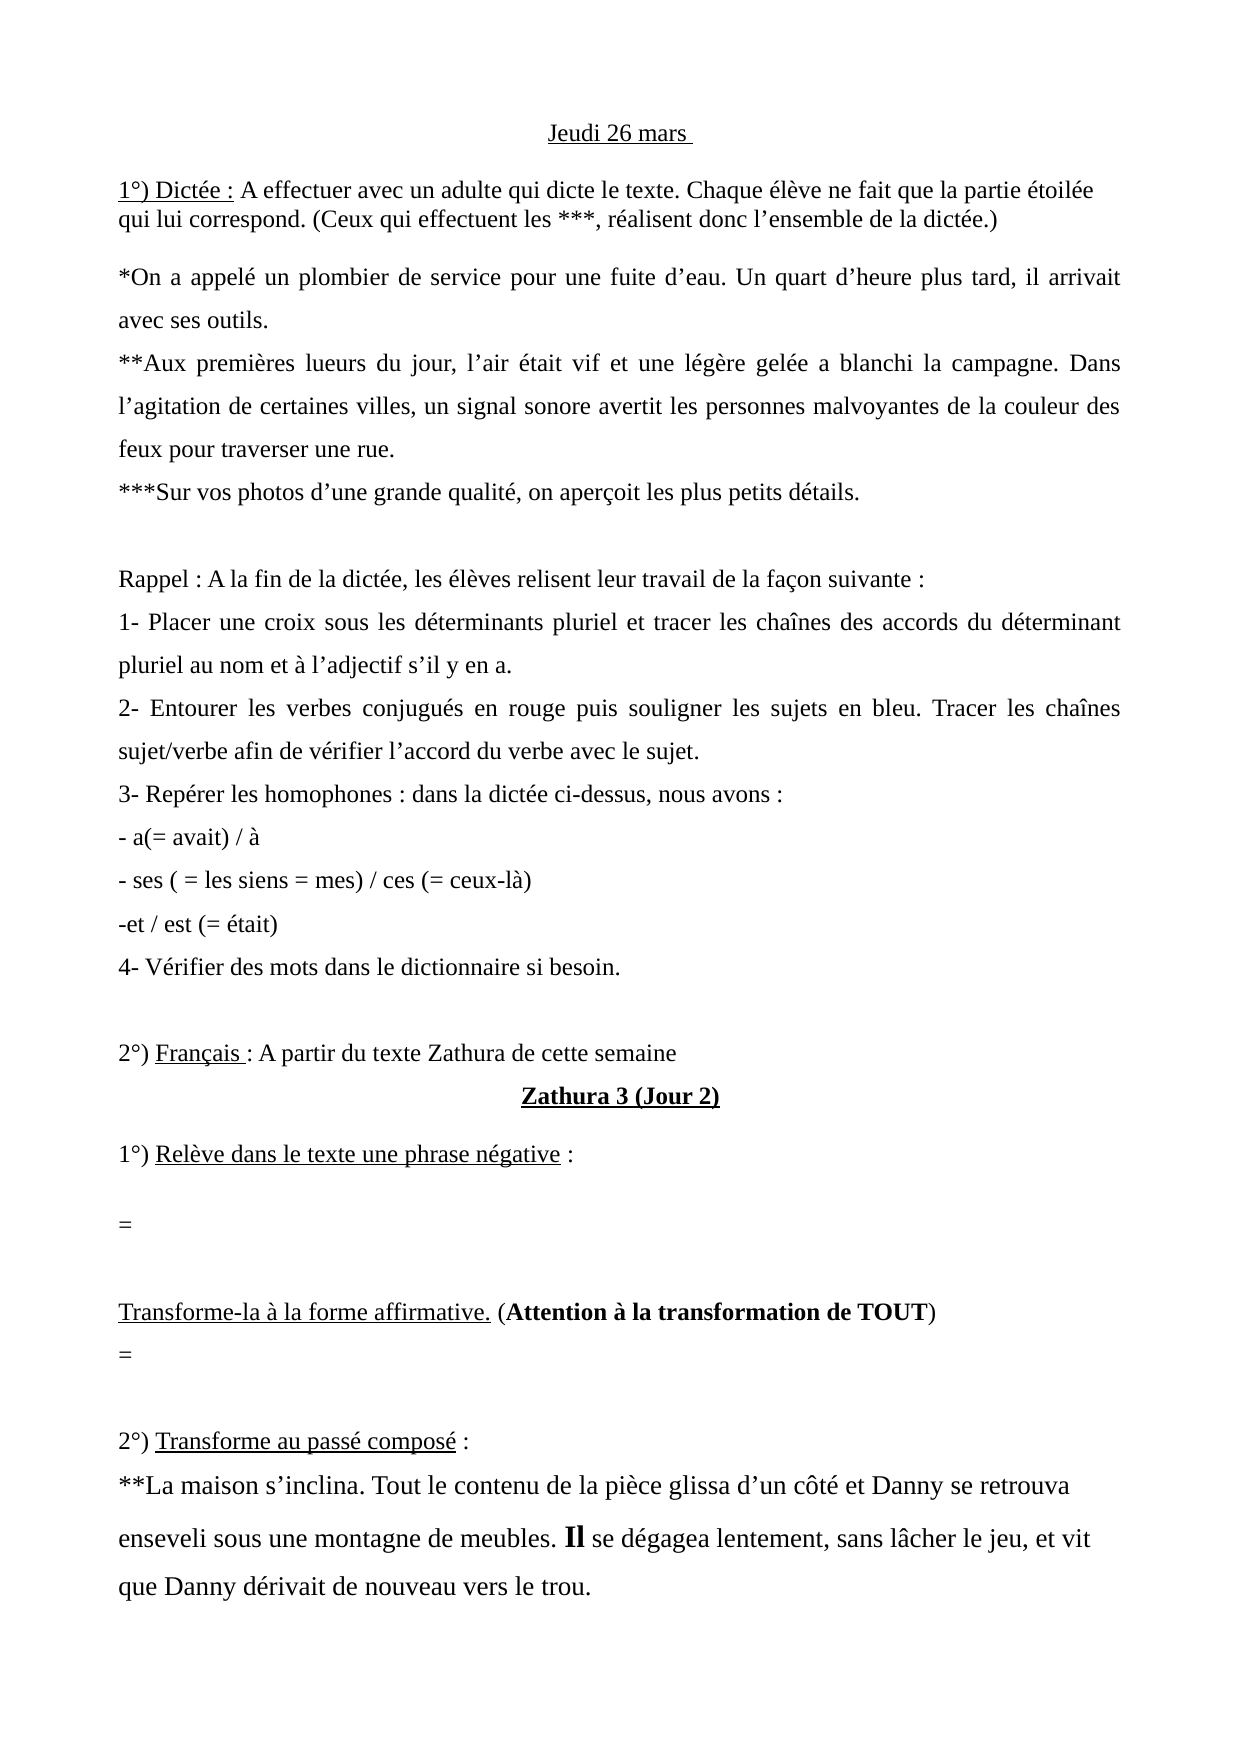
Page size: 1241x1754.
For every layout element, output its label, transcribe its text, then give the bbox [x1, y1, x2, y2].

text 2°) Transforme au passé composé : [118, 1426, 1122, 1455]
text 1°) Relève dans le texte une phrase négative : [118, 1139, 1122, 1167]
text 2°) Français : A partir du texte Zathura de cette semaine [118, 1038, 1122, 1067]
text = [118, 1340, 1122, 1369]
text 2- Entourer les verbes conjugués en rouge puis souligner les sujets en bleu. Tracer les chaînes sujet/verbe afin de vérifier l’accord du verbe avec le sujet. [118, 693, 1122, 765]
text - a(= avait) / à [118, 822, 1122, 851]
text 4- Vérifier des mots dans le dictionnaire si besoin. [118, 952, 1122, 981]
text 1°) Dictée : A effectuer avec un adulte qui dicte le texte. Chaque élève ne fait que la partie étoilée qui lui correspond. (Ceux qui effectuent les ***, réalisent donc l’ensemble de la dictée.) [118, 176, 1122, 233]
text **Aux premières lueurs du jour, l’air était vif et une légère gelée a blanchi la campagne. Dans l’agitation de certaines villes, un signal sonore avertit les personnes malvoyantes de la couleur des feux pour traverser une rue. [118, 348, 1122, 463]
text Rappel : A la fin de la dictée, les élèves relisent leur travail de la façon suivante : [118, 564, 1122, 592]
text 3- Repérer les homophones : dans la dictée ci-dessus, nous avons : [118, 779, 1122, 808]
text Transforme-la à la forme affirmative. (Attention à la transformation de TOUT) [118, 1297, 1122, 1326]
text 1- Placer une croix sous les déterminants pluriel et tracer les chaînes des accords du déterminant pluriel au nom et à l’adjectif s’il y en a. [118, 607, 1122, 679]
text ***Sur vos photos d’une grande qualité, on aperçoit les plus petits détails. [118, 477, 1122, 506]
text Zathura 3 (Jour 2) [118, 1081, 1122, 1110]
text **La maison s’inclina. Tout le contenu de la pièce glissa d’un côté et Danny se retrouva enseveli sous une montagne de meubles. Il se dégagea lentement, sans lâcher le jeu, et vit que Danny dérivait de nouveau vers le trou. [118, 1469, 1122, 1601]
text -et / est (= était) [118, 909, 1122, 937]
text - ses ( = les siens = mes) / ces (= ceux-là) [118, 866, 1122, 894]
text Jeudi 26 mars [118, 118, 1122, 147]
text *On a appelé un plombier de service pour une fuite d’eau. Un quart d’heure plus tard, il arrivait avec ses outils. [118, 262, 1122, 334]
text = [118, 1211, 1122, 1239]
